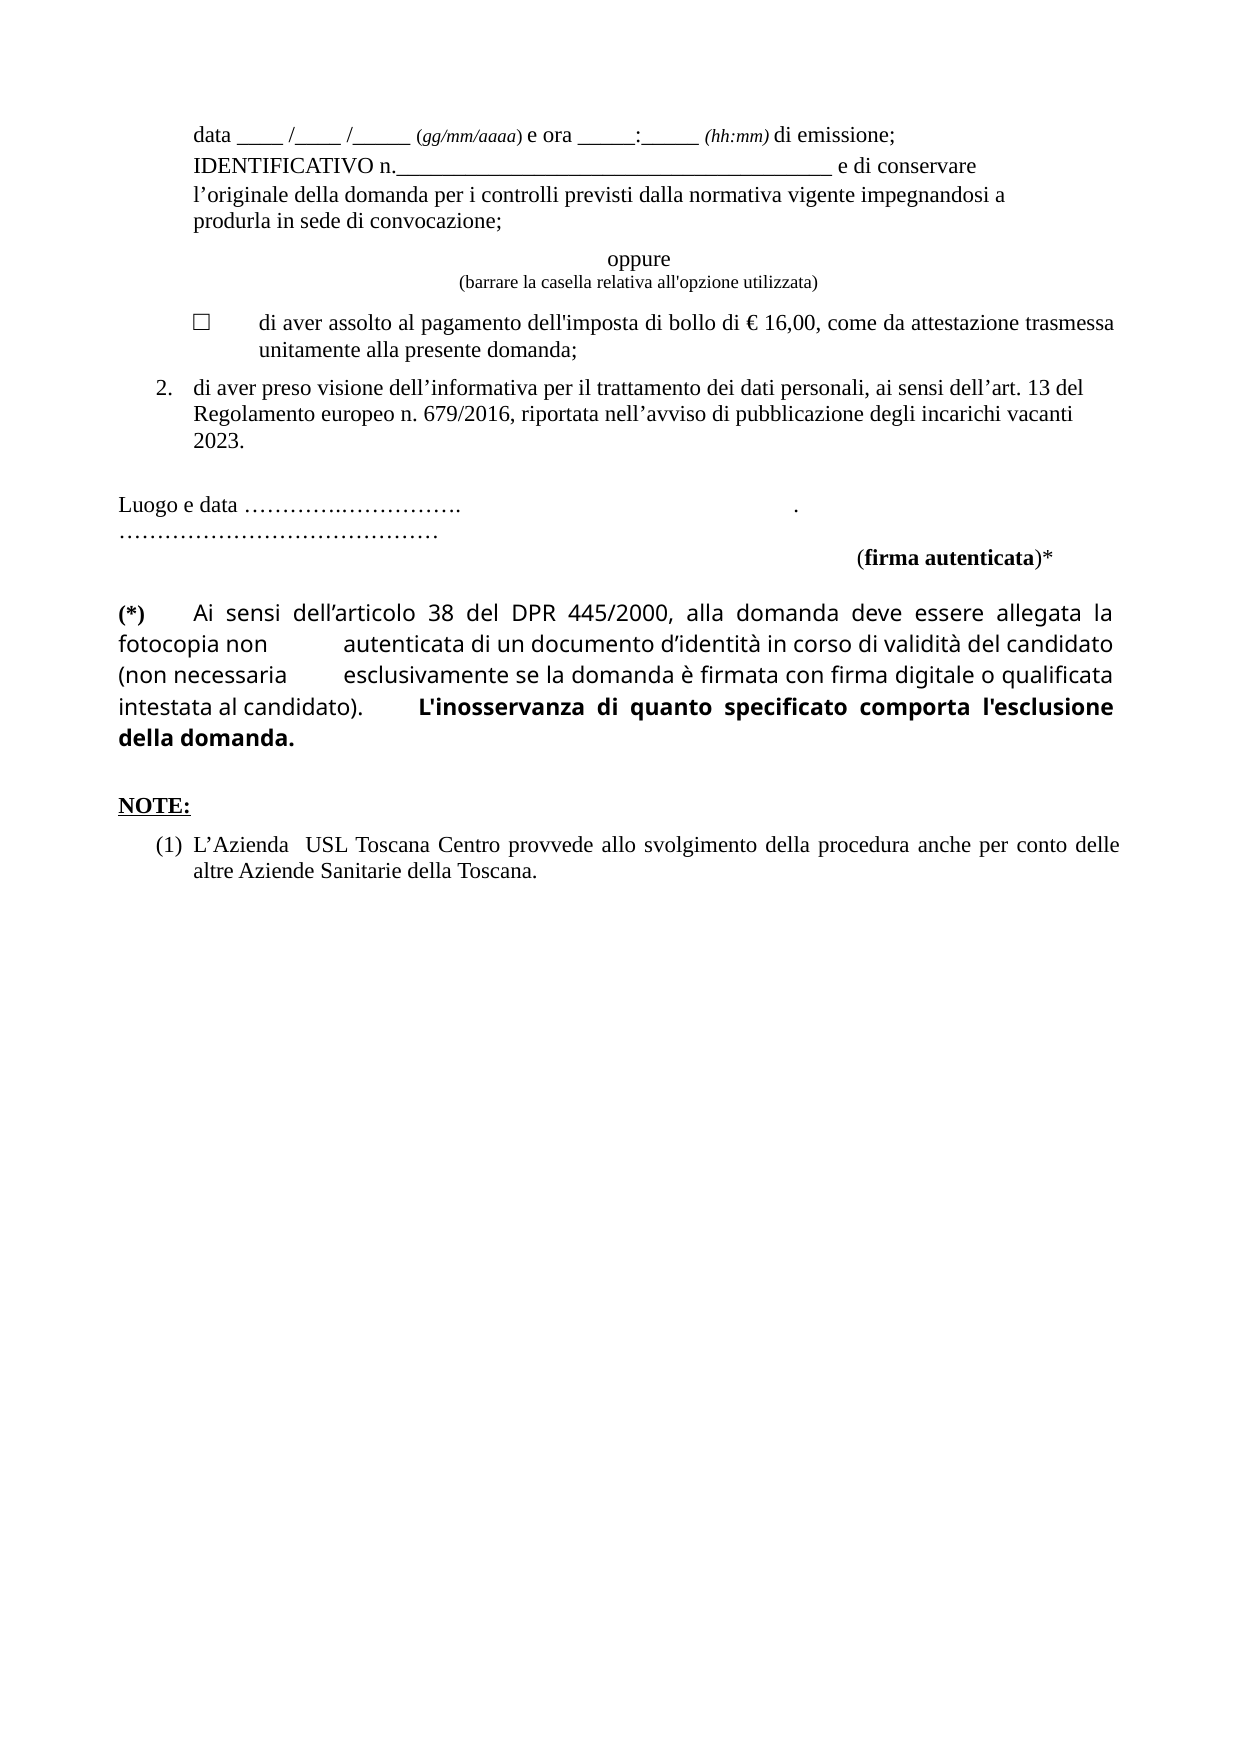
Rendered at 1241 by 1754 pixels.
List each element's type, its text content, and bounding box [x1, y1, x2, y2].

text (firma autenticata)* [783, 544, 1114, 570]
text NOTE: [118, 792, 1114, 818]
list □ di aver assolto al pagamento dell'imposta di bollo di € 16,00, come da attestazione trasmessa unitamente alla presente domanda; [193, 305, 1122, 362]
list di aver preso visione dell’informativa per il trattamento dei dati personali, ai sensi dell’art. 13 del Regolamento europeo n. 679/2016, riportata nell’avviso di pubblicazione degli incarichi vacanti 2023. [156, 374, 1122, 453]
list (barrare la casella relativa all'opzione utilizzata) [118, 271, 1122, 293]
list data ____ /____ /_____ (gg/mm/aaaa) e ora _____:_____ (hh:mm) di emissione; [118, 118, 1122, 149]
list L’Azienda USL Toscana Centro provvede allo svolgimento della procedura anche per conto delle altre Aziende Sanitarie della Toscana. [156, 831, 1122, 883]
list IDENTIFICATIVO n.______________________________________ e di conservare l’originale della domanda per i controlli previsti dalla normativa vigente impegnandosi a produrla in sede di convocazione; [118, 149, 1122, 233]
text (*) Ai sensi dell’articolo 38 del DPR 445/2000, alla domanda deve essere allegata la fotocopia non autenticata di un documento d’identità in corso di validità del candidato (non necessaria esclusivamente se la domanda è firmata con firma digitale o qualificata intestata al candidato). L'inosservanza di quanto specificato comporta l'esclusione della domanda. [118, 597, 1114, 753]
list oppure [118, 245, 1122, 271]
text Luogo e data ………….……………. .…………………………………… [118, 491, 1114, 544]
